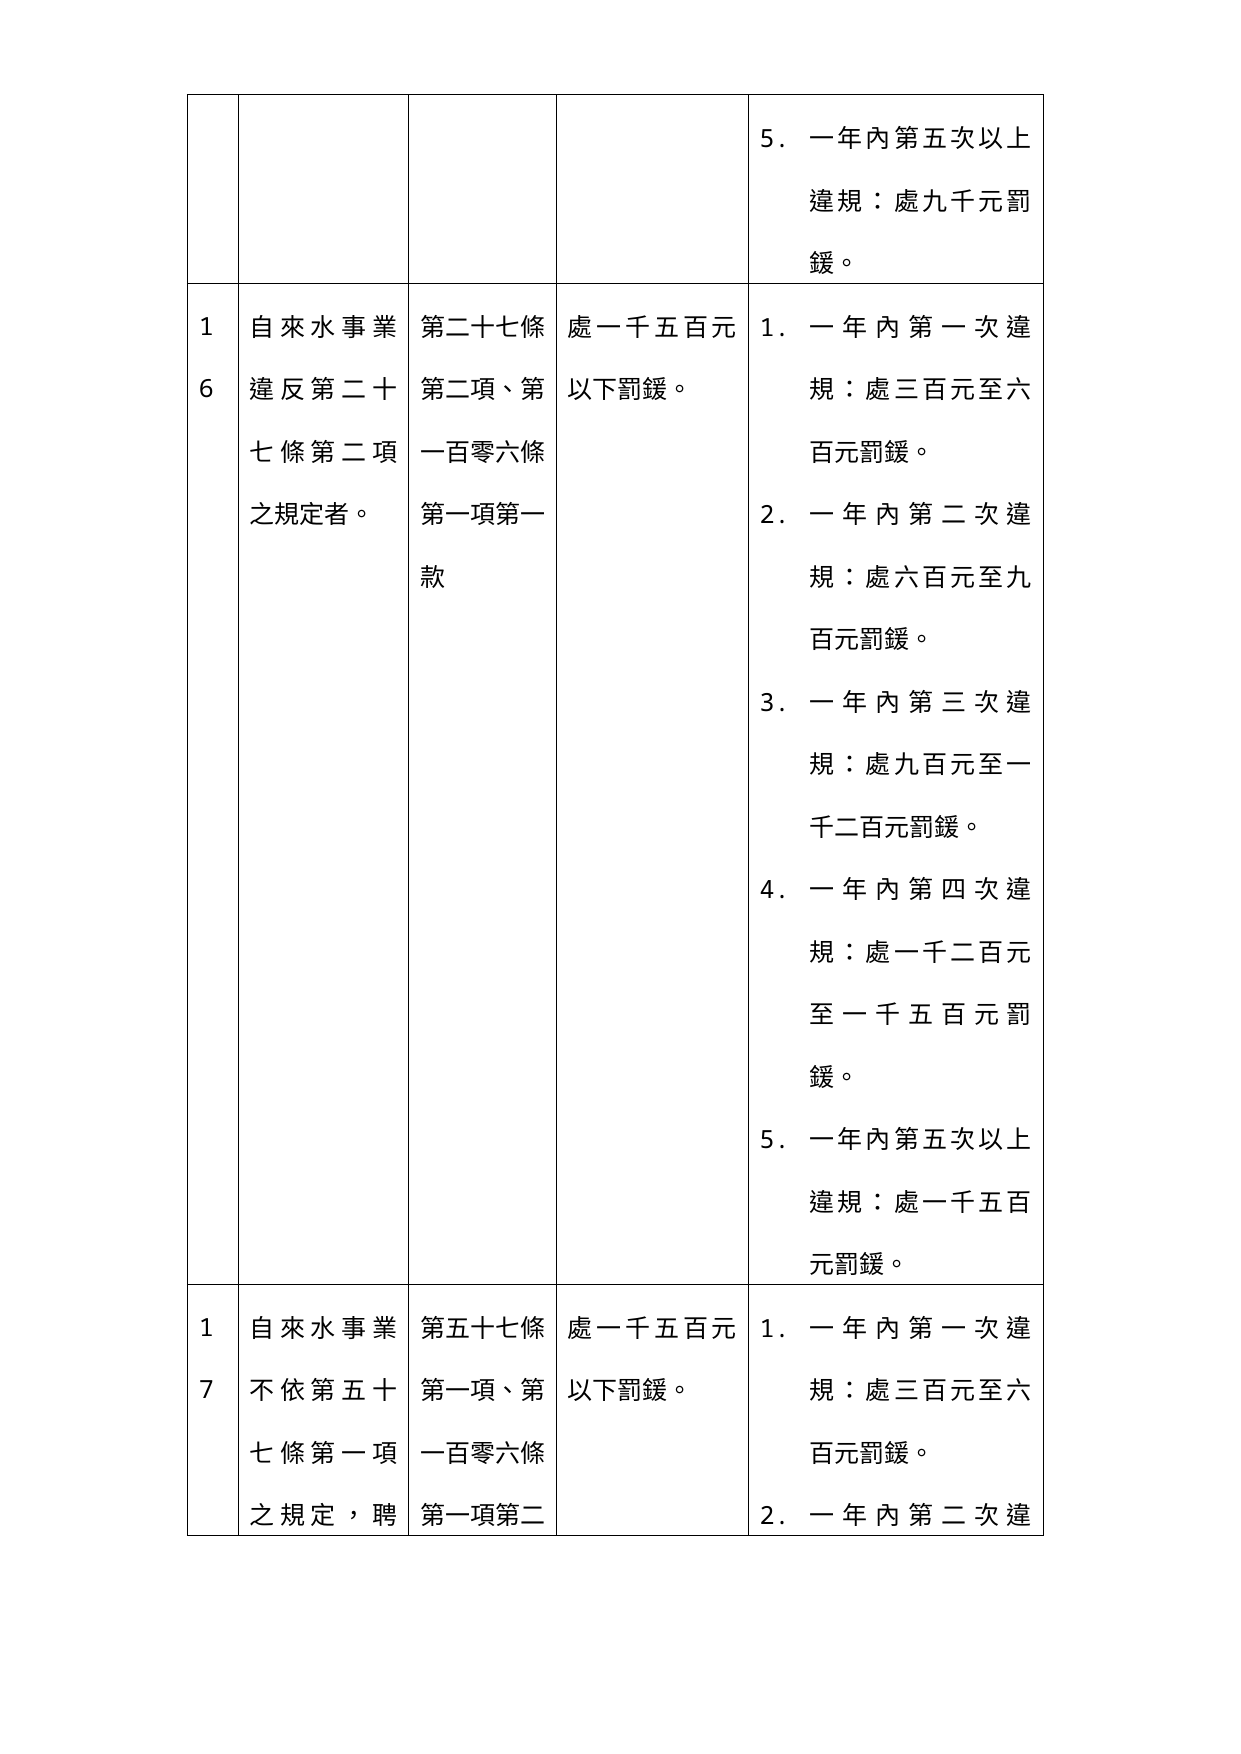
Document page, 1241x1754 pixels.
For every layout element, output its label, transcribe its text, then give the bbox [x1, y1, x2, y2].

table_cell 一年內第一次違規：處三百元至六百元罰鍰。 一年內第二次違規：處六百元至九百元罰鍰。 一年內第三次違規：處九百元至一千二百元罰鍰。 一年內第四次違規：處一千二百元至一千五百元罰鍰。 一年內第五次以上違規：處一千五百元罰鍰。 [749, 1285, 1043, 1535]
table_cell 17 [188, 1285, 238, 1535]
table_cell 處一千五百元以下罰鍰。 [557, 284, 748, 1284]
table_cell [557, 95, 748, 283]
table_cell 16 [188, 284, 238, 1284]
table_cell 第五十七條第一項、第一百零六條第一項第二 [409, 1285, 556, 1535]
table_cell [188, 95, 238, 283]
table_cell [239, 95, 408, 283]
table_cell 處一千五百元以下罰鍰。 [557, 1285, 748, 1535]
table_cell 一年內第一次違規：處一千五百元至四千五百元罰鍰。 一年內第二次違規：處四千五百元至六千元罰鍰。 一年內第三次違規：處六千元至七千五百元罰鍰。 一年內第四次違規：處七千五百元至九千元罰鍰。 一年內第五次以上違規：處九千元罰鍰。 [749, 95, 1043, 283]
table_cell 第二十七條第二項、第一百零六條第一項第一款 [409, 284, 556, 1284]
table_cell 自來水事業不依第五十七條第一項之規定，聘 [239, 1285, 408, 1535]
table_cell 自來水事業違反第二十七條第二項之規定者。 [239, 284, 408, 1284]
table_cell 一年內第一次違規：處三百元至六百元罰鍰。 一年內第二次違規：處六百元至九百元罰鍰。 一年內第三次違規：處九百元至一千二百元罰鍰。 一年內第四次違規：處一千二百元至一千五百元罰鍰。 一年內第五次以上違規：處一千五百元罰鍰。 [749, 284, 1043, 1284]
table_cell [409, 95, 556, 283]
